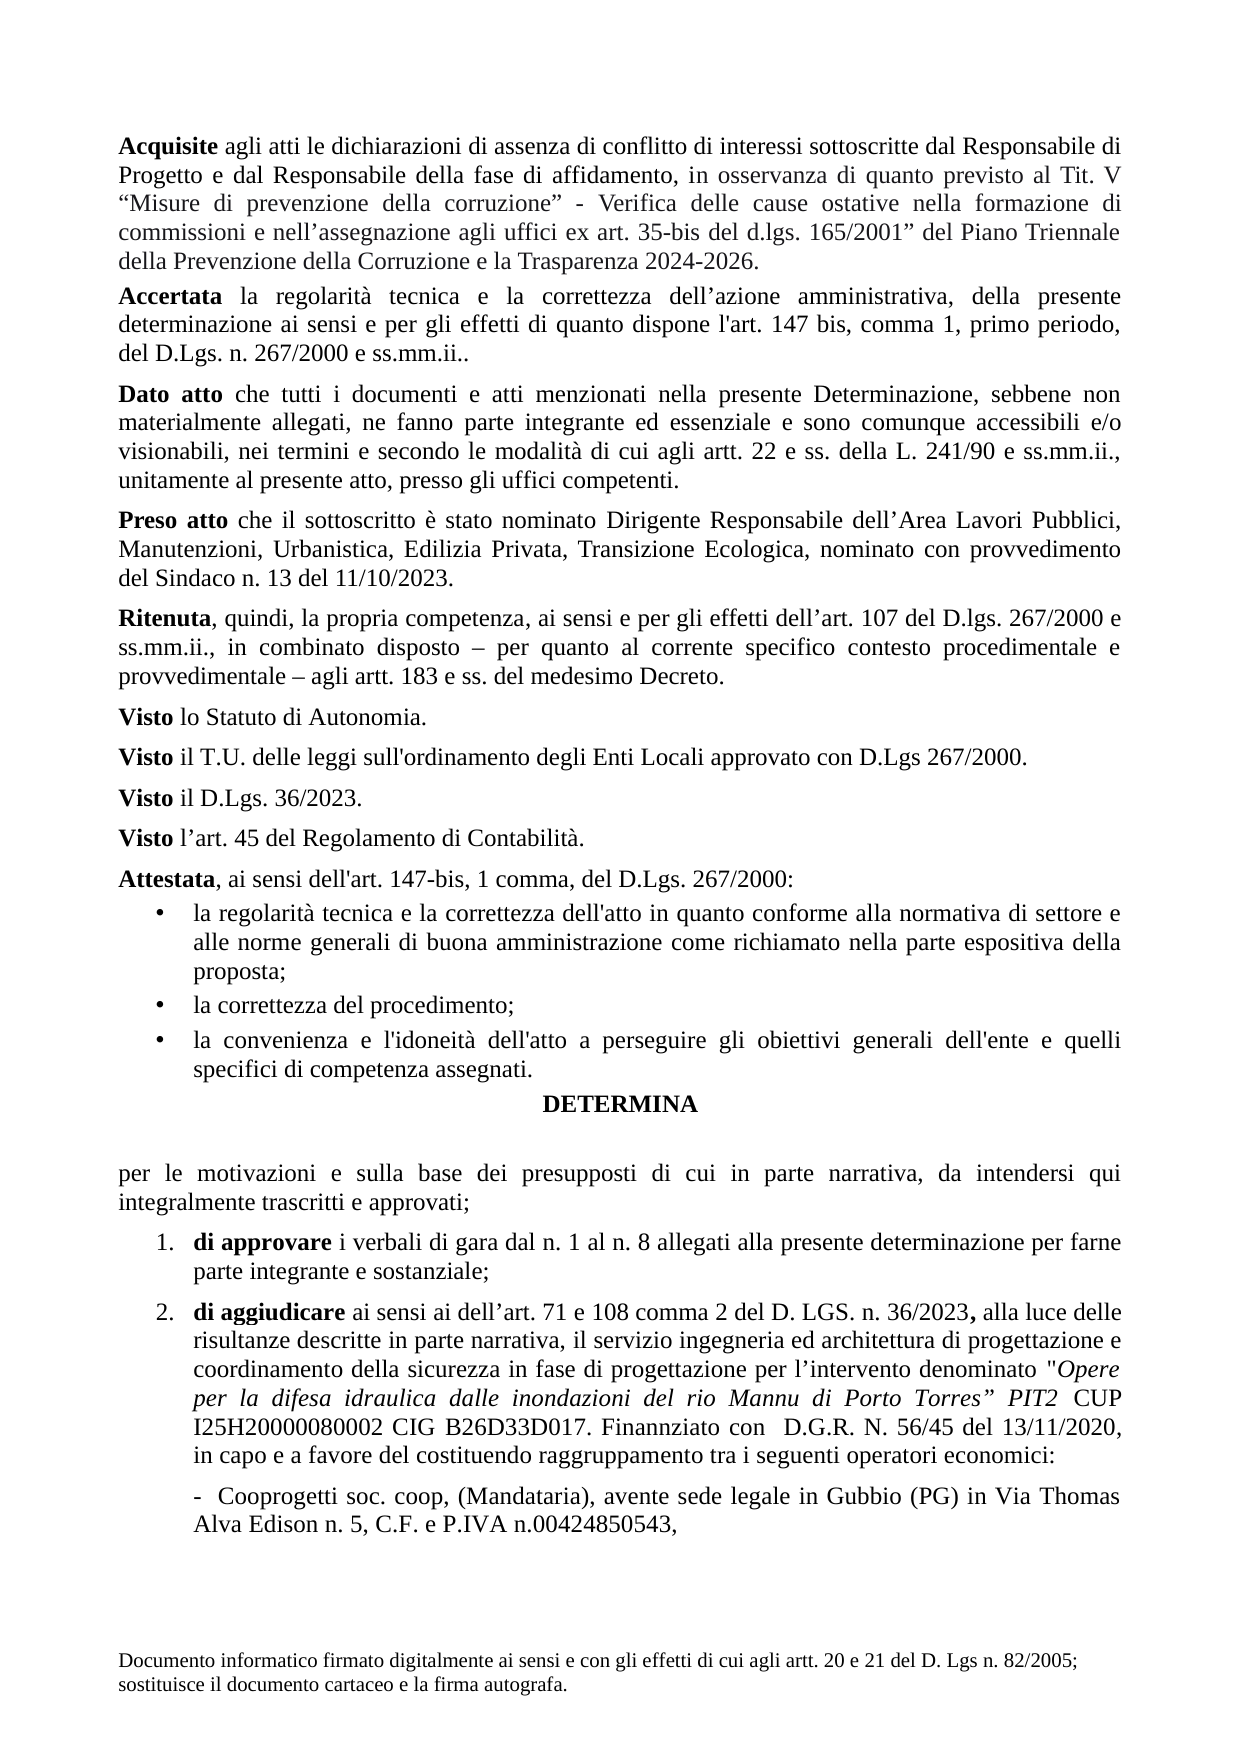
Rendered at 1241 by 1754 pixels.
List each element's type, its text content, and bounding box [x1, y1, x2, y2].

list la correttezza del procedimento; [156, 991, 1122, 1019]
text Accertata la regolarità tecnica e la correttezza dell’azione amministrativa, della presente determinazione ai sensi e per gli effetti di quanto dispone l'art. 147 bis, comma 1, primo periodo, del D.Lgs. n. 267/2000 e ss.mm.ii.. [118, 281, 1122, 367]
text Ritenuta, quindi, la propria competenza, ai sensi e per gli effetti dell’art. 107 del D.lgs. 267/2000 e ss.mm.ii., in combinato disposto – per quanto al corrente specifico contesto procedimentale e provvedimentale – agli artt. 183 e ss. del medesimo Decreto. [118, 603, 1122, 690]
text DETERMINA [118, 1089, 1122, 1117]
text Attestata, ai sensi dell'art. 147-bis, 1 comma, del D.Lgs. 267/2000: [118, 864, 1122, 892]
text Visto lo Statuto di Autonomia. [118, 702, 1122, 730]
text Acquisite agli atti le dichiarazioni di assenza di conflitto di interessi sottoscritte dal Responsabile di Progetto e dal Responsabile della fase di affidamento, in osservanza di quanto previsto al Tit. V “Misure di prevenzione della corruzione” - Verifica delle cause ostative nella formazione di commissioni e nell’assegnazione agli uffici ex art. 35-bis del d.lgs. 165/2001” del Piano Triennale della Prevenzione della Corruzione e la Trasparenza 2024-2026. [118, 131, 1122, 275]
text Dato atto che tutti i documenti e atti menzionati nella presente Determinazione, sebbene non materialmente allegati, ne fanno parte integrante ed essenziale e sono comunque accessibili e/o visionabili, nei termini e secondo le modalità di cui agli artt. 22 e ss. della L. 241/90 e ss.mm.ii., unitamente al presente atto, presso gli uffici competenti. [118, 379, 1122, 494]
list di approvare i verbali di gara dal n. 1 al n. 8 allegati alla presente determinazione per farne parte integrante e sostanziale; [156, 1227, 1122, 1285]
list la convenienza e l'idoneità dell'atto a perseguire gli obiettivi generali dell'ente e quelli specifici di competenza assegnati. [156, 1025, 1122, 1083]
text Visto l’art. 45 del Regolamento di Contabilità. [118, 823, 1122, 852]
text Visto il D.Lgs. 36/2023. [118, 783, 1122, 811]
list di aggiudicare ai sensi ai dell’art. 71 e 108 comma 2 del D. LGS. n. 36/2023, alla luce delle risultanze descritte in parte narrativa, il servizio ingegneria ed architettura di progettazione e coordinamento della sicurezza in fase di progettazione per l’intervento denominato "Opere per la difesa idraulica dalle inondazioni del rio Mannu di Porto Torres” PIT2 CUP I25H20000080002 CIG B26D33D017. Finannziato con D.G.R. N. 56/45 del 13/11/2020, in capo e a favore del costituendo raggruppamento tra i seguenti operatori economici: [156, 1297, 1122, 1469]
list - Cooprogetti soc. coop, (Mandataria), avente sede legale in Gubbio (PG) in Via Thomas Alva Edison n. 5, C.F. e P.IVA n.00424850543, [156, 1481, 1122, 1538]
text Visto il T.U. delle leggi sull'ordinamento degli Enti Locali approvato con D.Lgs 267/2000. [118, 742, 1122, 771]
list la regolarità tecnica e la correttezza dell'atto in quanto conforme alla normativa di settore e alle norme generali di buona amministrazione come richiamato nella parte espositiva della proposta; [156, 898, 1122, 984]
text Preso atto che il sottoscritto è stato nominato Dirigente Responsabile dell’Area Lavori Pubblici, Manutenzioni, Urbanistica, Edilizia Privata, Transizione Ecologica, nominato con provvedimento del Sindaco n. 13 del 11/10/2023. [118, 506, 1122, 592]
text per le motivazioni e sulla base dei presupposti di cui in parte narrativa, da intendersi qui integralmente trascritti e approvati; [118, 1158, 1122, 1216]
